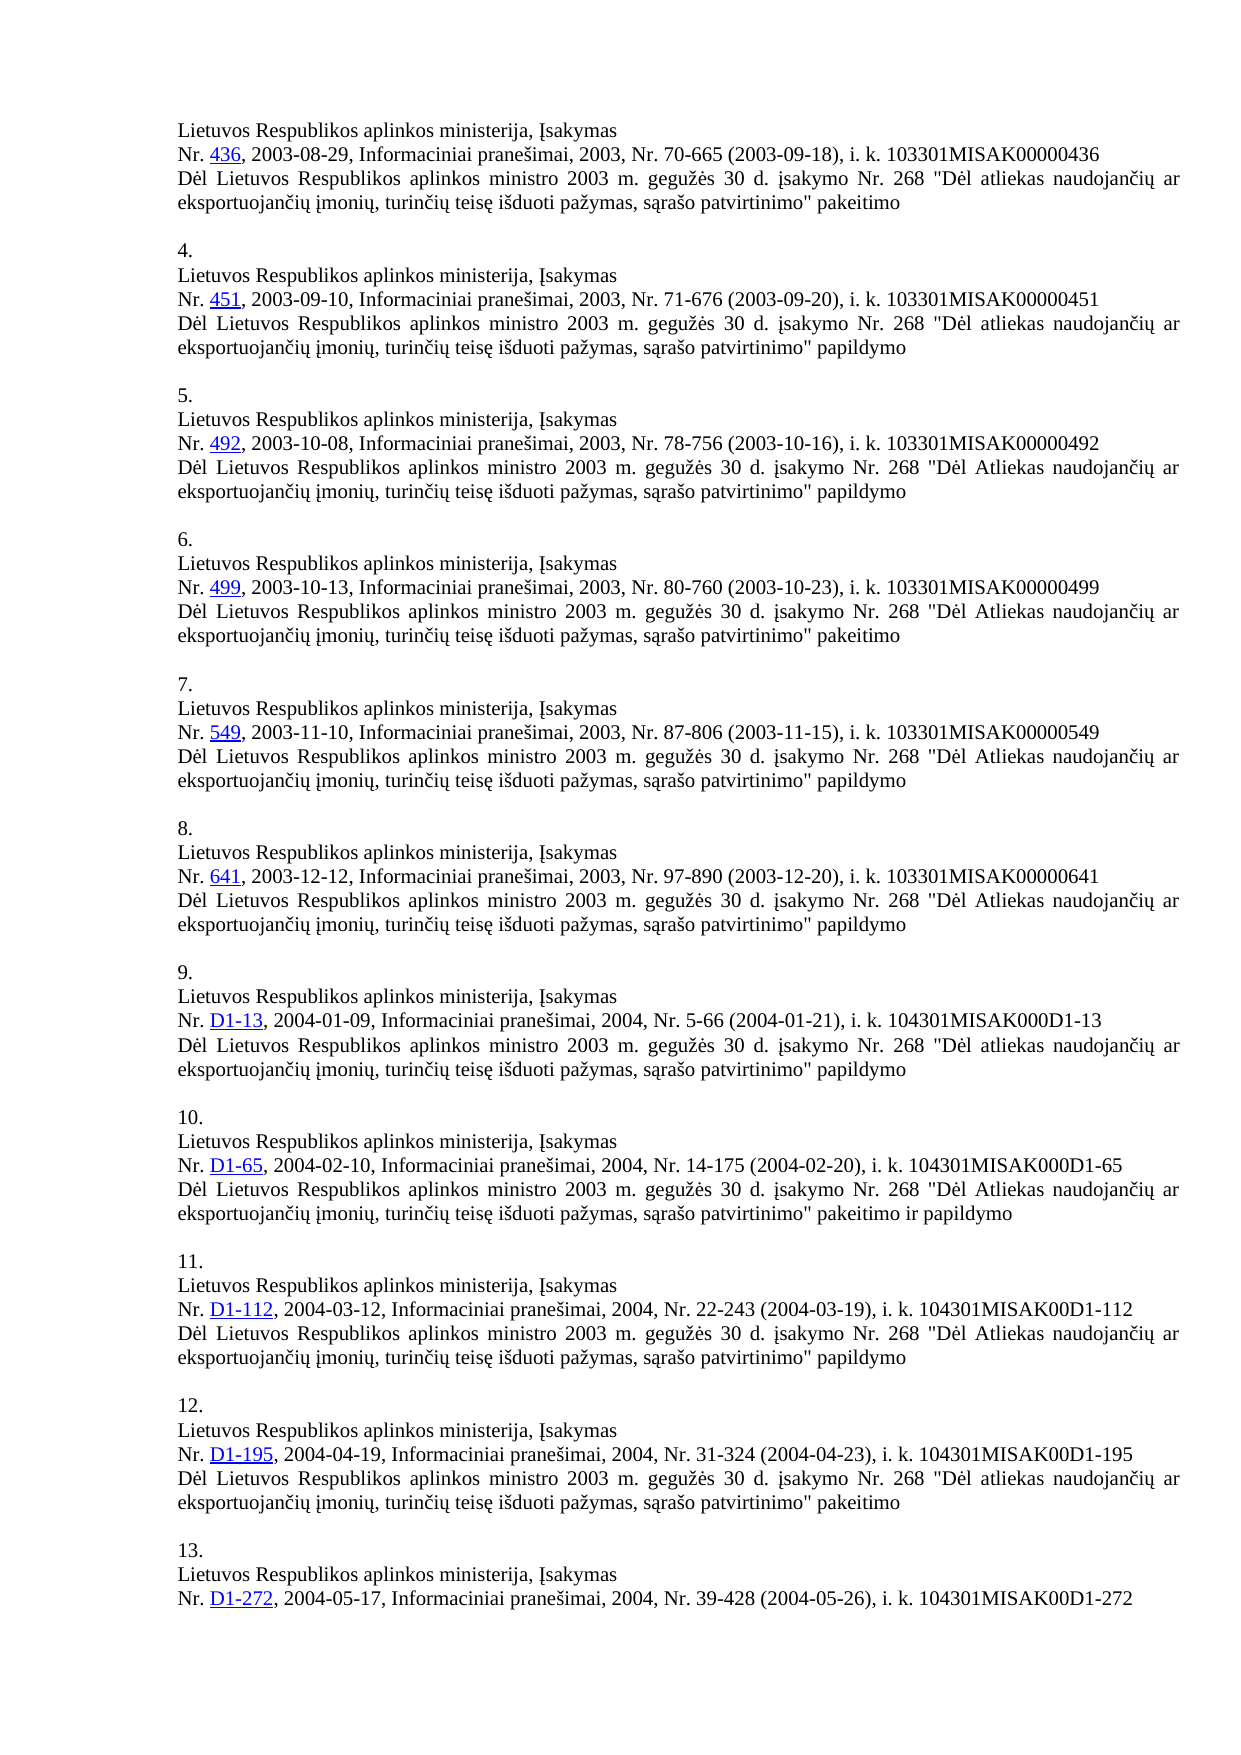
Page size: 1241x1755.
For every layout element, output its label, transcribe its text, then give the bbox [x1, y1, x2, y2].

text Nr. D1-272, 2004-05-17, Informaciniai pranešimai, 2004, Nr. 39-428 (2004-05-26), i. k. 104301MISAK00D1-272 [177, 1586, 1181, 1610]
text Lietuvos Respublikos aplinkos ministerija, Įsakymas [177, 1417, 1181, 1442]
text Dėl Lietuvos Respublikos aplinkos ministro 2003 m. gegužės 30 d. įsakymo Nr. 268 "Dėl Atliekas naudojančių ar eksportuojančių įmonių, turinčių teisę išduoti pažymas, sąrašo patvirtinimo" pakeitimo ir papildymo [177, 1177, 1181, 1225]
text Lietuvos Respublikos aplinkos ministerija, Įsakymas [177, 984, 1181, 1008]
text Lietuvos Respublikos aplinkos ministerija, Įsakymas [177, 118, 1181, 142]
text Lietuvos Respublikos aplinkos ministerija, Įsakymas [177, 840, 1181, 864]
text Dėl Lietuvos Respublikos aplinkos ministro 2003 m. gegužės 30 d. įsakymo Nr. 268 "Dėl atliekas naudojančių ar eksportuojančių įmonių, turinčių teisę išduoti pažymas, sąrašo patvirtinimo" papildymo [177, 311, 1181, 359]
text Lietuvos Respublikos aplinkos ministerija, Įsakymas [177, 1562, 1181, 1586]
text Nr. D1-112, 2004-03-12, Informaciniai pranešimai, 2004, Nr. 22-243 (2004-03-19), i. k. 104301MISAK00D1-112 [177, 1297, 1181, 1321]
text Nr. 499, 2003-10-13, Informaciniai pranešimai, 2003, Nr. 80-760 (2003-10-23), i. k. 103301MISAK00000499 [177, 575, 1181, 599]
text Dėl Lietuvos Respublikos aplinkos ministro 2003 m. gegužės 30 d. įsakymo Nr. 268 "Dėl Atliekas naudojančių ar eksportuojančių įmonių, turinčių teisę išduoti pažymas, sąrašo patvirtinimo" papildymo [177, 888, 1181, 936]
text Dėl Lietuvos Respublikos aplinkos ministro 2003 m. gegužės 30 d. įsakymo Nr. 268 "Dėl atliekas naudojančių ar eksportuojančių įmonių, turinčių teisę išduoti pažymas, sąrašo patvirtinimo" pakeitimo [177, 166, 1181, 214]
text Lietuvos Respublikos aplinkos ministerija, Įsakymas [177, 407, 1181, 431]
text 5. [177, 383, 1181, 407]
text 10. [177, 1105, 1181, 1129]
text Lietuvos Respublikos aplinkos ministerija, Įsakymas [177, 262, 1181, 287]
text 4. [177, 238, 1181, 262]
text Lietuvos Respublikos aplinkos ministerija, Įsakymas [177, 696, 1181, 720]
text Nr. 549, 2003-11-10, Informaciniai pranešimai, 2003, Nr. 87-806 (2003-11-15), i. k. 103301MISAK00000549 [177, 720, 1181, 744]
text Lietuvos Respublikos aplinkos ministerija, Įsakymas [177, 1129, 1181, 1153]
text Nr. 436, 2003-08-29, Informaciniai pranešimai, 2003, Nr. 70-665 (2003-09-18), i. k. 103301MISAK00000436 [177, 142, 1181, 166]
text 12. [177, 1393, 1181, 1417]
text Dėl Lietuvos Respublikos aplinkos ministro 2003 m. gegužės 30 d. įsakymo Nr. 268 "Dėl atliekas naudojančių ar eksportuojančių įmonių, turinčių teisę išduoti pažymas, sąrašo patvirtinimo" pakeitimo [177, 1466, 1181, 1514]
text Nr. 492, 2003-10-08, Informaciniai pranešimai, 2003, Nr. 78-756 (2003-10-16), i. k. 103301MISAK00000492 [177, 431, 1181, 455]
text Nr. 641, 2003-12-12, Informaciniai pranešimai, 2003, Nr. 97-890 (2003-12-20), i. k. 103301MISAK00000641 [177, 864, 1181, 888]
text Dėl Lietuvos Respublikos aplinkos ministro 2003 m. gegužės 30 d. įsakymo Nr. 268 "Dėl atliekas naudojančių ar eksportuojančių įmonių, turinčių teisę išduoti pažymas, sąrašo patvirtinimo" papildymo [177, 1032, 1181, 1081]
text Nr. D1-195, 2004-04-19, Informaciniai pranešimai, 2004, Nr. 31-324 (2004-04-23), i. k. 104301MISAK00D1-195 [177, 1442, 1181, 1466]
text Dėl Lietuvos Respublikos aplinkos ministro 2003 m. gegužės 30 d. įsakymo Nr. 268 "Dėl Atliekas naudojančių ar eksportuojančių įmonių, turinčių teisę išduoti pažymas, sąrašo patvirtinimo" papildymo [177, 744, 1181, 792]
text 9. [177, 960, 1181, 984]
text 6. [177, 527, 1181, 551]
text 8. [177, 816, 1181, 840]
text Nr. D1-13, 2004-01-09, Informaciniai pranešimai, 2004, Nr. 5-66 (2004-01-21), i. k. 104301MISAK000D1-13 [177, 1008, 1181, 1032]
text 7. [177, 672, 1181, 696]
text Dėl Lietuvos Respublikos aplinkos ministro 2003 m. gegužės 30 d. įsakymo Nr. 268 "Dėl Atliekas naudojančių ar eksportuojančių įmonių, turinčių teisę išduoti pažymas, sąrašo patvirtinimo" papildymo [177, 1321, 1181, 1369]
text Dėl Lietuvos Respublikos aplinkos ministro 2003 m. gegužės 30 d. įsakymo Nr. 268 "Dėl Atliekas naudojančių ar eksportuojančių įmonių, turinčių teisę išduoti pažymas, sąrašo patvirtinimo" pakeitimo [177, 599, 1181, 647]
text Lietuvos Respublikos aplinkos ministerija, Įsakymas [177, 551, 1181, 575]
text 11. [177, 1249, 1181, 1273]
text Nr. 451, 2003-09-10, Informaciniai pranešimai, 2003, Nr. 71-676 (2003-09-20), i. k. 103301MISAK00000451 [177, 287, 1181, 311]
text Nr. D1-65, 2004-02-10, Informaciniai pranešimai, 2004, Nr. 14-175 (2004-02-20), i. k. 104301MISAK000D1-65 [177, 1153, 1181, 1177]
text 13. [177, 1538, 1181, 1562]
text Lietuvos Respublikos aplinkos ministerija, Įsakymas [177, 1273, 1181, 1297]
text Dėl Lietuvos Respublikos aplinkos ministro 2003 m. gegužės 30 d. įsakymo Nr. 268 "Dėl Atliekas naudojančių ar eksportuojančių įmonių, turinčių teisę išduoti pažymas, sąrašo patvirtinimo" papildymo [177, 455, 1181, 503]
